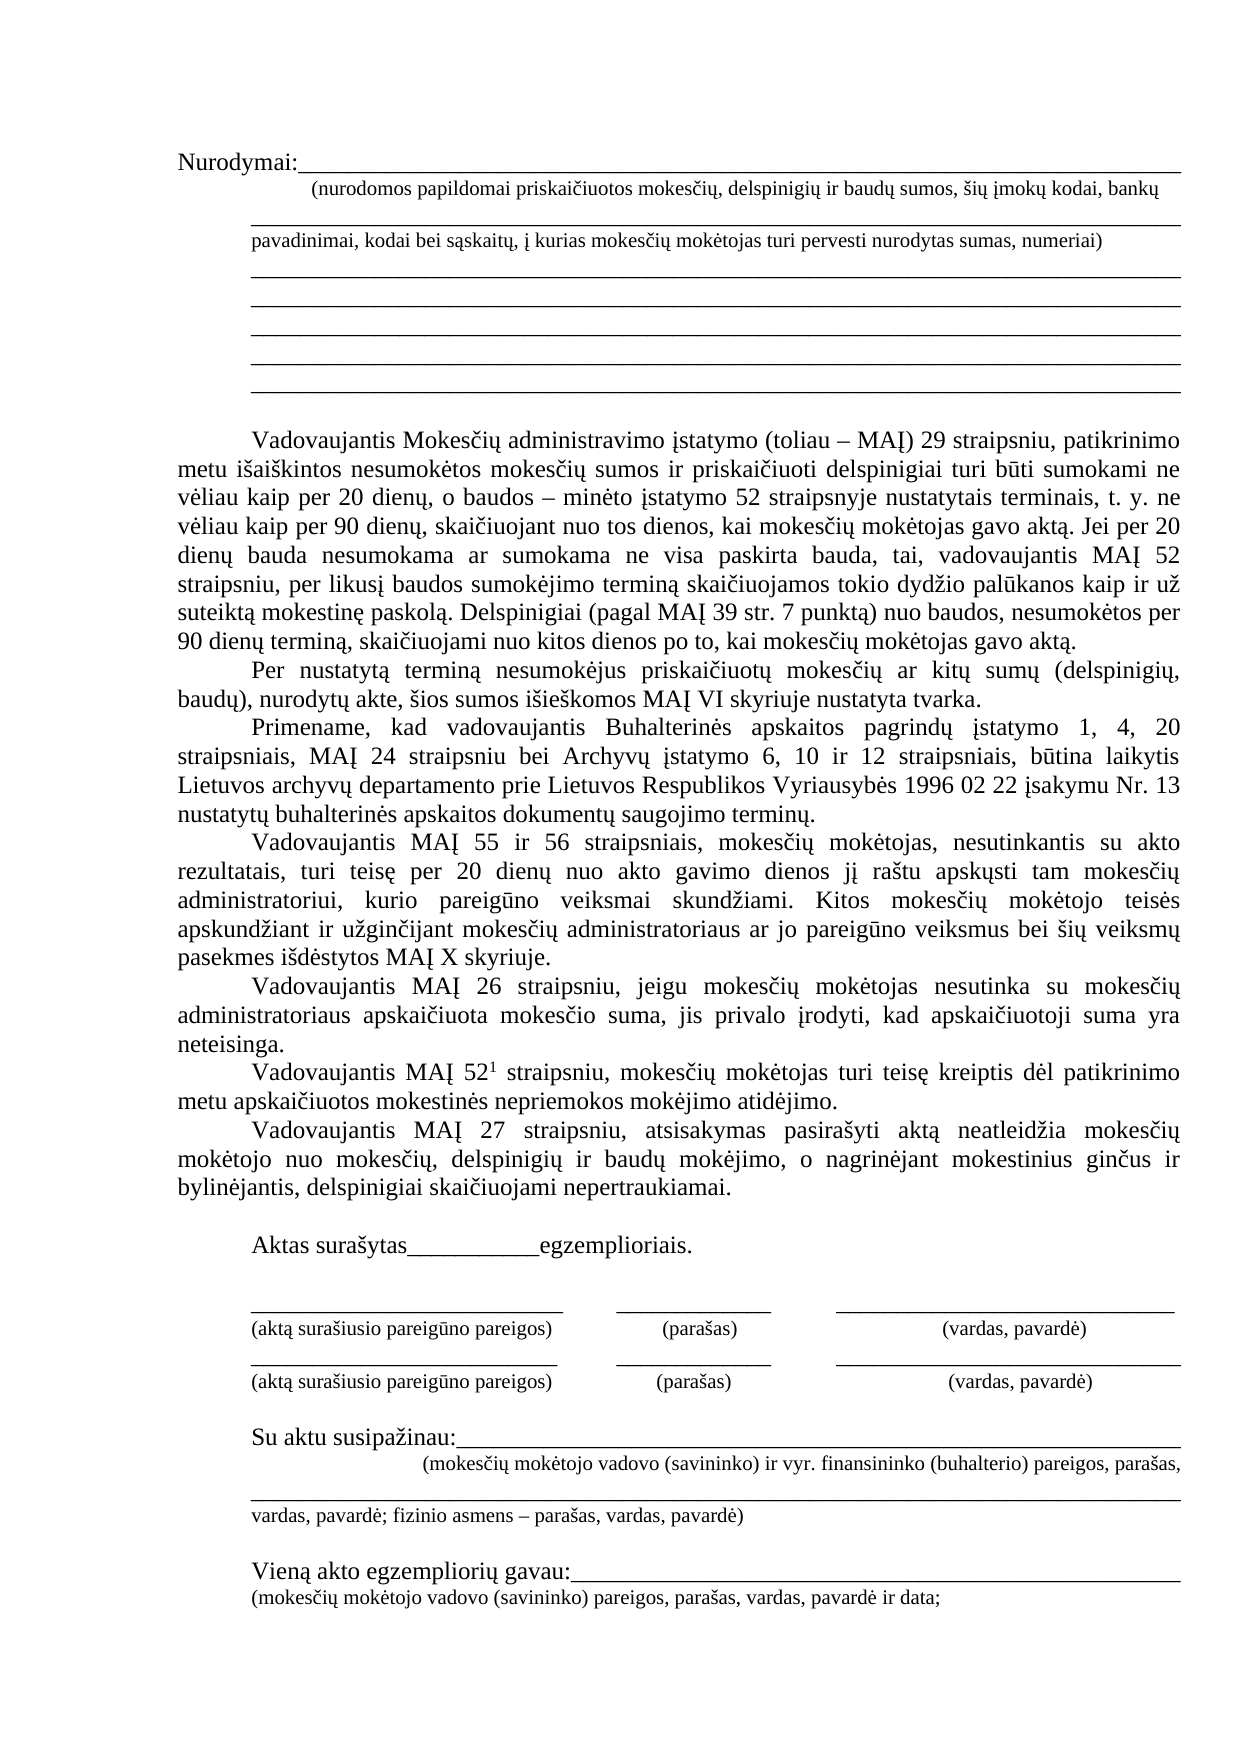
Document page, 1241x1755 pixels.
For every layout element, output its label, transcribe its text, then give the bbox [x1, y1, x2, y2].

text Vadovaujantis MAĮ 55 ir 56 straipsniais, mokesčių mokėtojas, nesutinkantis su akto rezultatais, turi teisę per 20 dienų nuo akto gavimo dienos jį raštu apskųsti tam mokesčių administratoriui, kurio pareigūno veiksmai skundžiami. Kitos mokesčių mokėtojo teisės apskundžiant ir užginčijant mokesčių administratoriaus ar jo pareigūno veiksmus bei šių veiksmų pasekmes išdėstytos MAĮ X skyriuje. [177, 827, 1181, 971]
text Vadovaujantis MAĮ 27 straipsniu, atsisakymas pasirašyti aktą neatleidžia mokesčių mokėtojo nuo mokesčių, delspinigių ir baudų mokėjimo, o nagrinėjant mokestinius ginčus ir bylinėjantis, delspinigiai skaičiuojami nepertraukiamai. [177, 1115, 1181, 1201]
text Vadovaujantis MAĮ 26 straipsniu, jeigu mokesčių mokėtojas nesutinka su mokesčių administratoriaus apskaičiuota mokesčio suma, jis privalo įrodyti, kad apskaičiuotoji suma yra neteisinga. [177, 971, 1181, 1057]
text Per nustatytą terminą nesumokėjus priskaičiuotų mokesčių ar kitų sumų (delspinigių, baudų), nurodytų akte, šios sumos išieškomos MAĮ VI skyriuje nustatyta tvarka. [177, 655, 1181, 712]
text (nurodomos papildomai priskaičiuotos mokesčių, delspinigių ir baudų sumos, šių įmokų kodai, bankų [177, 176, 1181, 200]
text Vadovaujantis Mokesčių administravimo įstatymo (toliau – MAĮ) 29 straipsniu, patikrinimo metu išaiškintos nesumokėtos mokesčių sumos ir priskaičiuoti delspinigiai turi būti sumokami ne vėliau kaip per 20 dienų, o baudos – minėto įstatymo 52 straipsnyje nustatytais terminais, t. y. ne vėliau kaip per 90 dienų, skaičiuojant nuo tos dienos, kai mokesčių mokėtojas gavo aktą. Jei per 20 dienų bauda nesumokama ar sumokama ne visa paskirta bauda, tai, vadovaujantis MAĮ 52 straipsniu, per likusį baudos sumokėjimo terminą skaičiuojamos tokio dydžio palūkanos kaip ir už suteiktą mokestinę paskolą. Delspinigiai (pagal MAĮ 39 str. 7 punktą) nuo baudos, nesumokėtos per 90 dienų terminą, skaičiuojami nuo kitos dienos po to, kai mokesčių mokėtojas gavo aktą. [177, 425, 1181, 655]
text Vadovaujantis MAĮ 521 straipsniu, mokesčių mokėtojas turi teisę kreiptis dėl patikrinimo metu apskaičiuotos mokestinės nepriemokos mokėjimo atidėjimo. [177, 1057, 1181, 1115]
text Nurodymai: [177, 147, 1181, 176]
text (mokesčių mokėtojo vadovo (savininko) pareigos, parašas, vardas, pavardė ir data; [177, 1585, 1181, 1609]
text Aktas surašytas egzemplioriais. [177, 1230, 1181, 1259]
text Vieną akto egzempliorių gavau: [177, 1556, 1181, 1585]
text (mokesčių mokėtojo vadovo (savininko) ir vyr. finansininko (buhalterio) pareigos, parašas, [177, 1451, 1181, 1475]
text Su aktu susipažinau: [177, 1422, 1181, 1451]
text Primename, kad vadovaujantis Buhalterinės apskaitos pagrindų įstatymo 1, 4, 20 straipsniais, MAĮ 24 straipsniu bei Archyvų įstatymo 6, 10 ir 12 straipsniais, būtina laikytis Lietuvos archyvų departamento prie Lietuvos Respublikos Vyriausybės 1996 02 22 įsakymu Nr. 13 nustatytų buhalterinės apskaitos dokumentų saugojimo terminų. [177, 712, 1181, 827]
text pavadinimai, kodai bei sąskaitų, į kurias mokesčių mokėtojas turi pervesti nurodytas sumas, numeriai) [177, 228, 1181, 252]
text (aktą surašiusio pareigūno pareigos) (parašas) (vardas, pavardė) [177, 1369, 1181, 1393]
text (aktą surašiusio pareigūno pareigos) (parašas) (vardas, pavardė) [177, 1316, 1181, 1340]
text vardas, pavardė; fizinio asmens – parašas, vardas, pavardė) [177, 1503, 1181, 1527]
